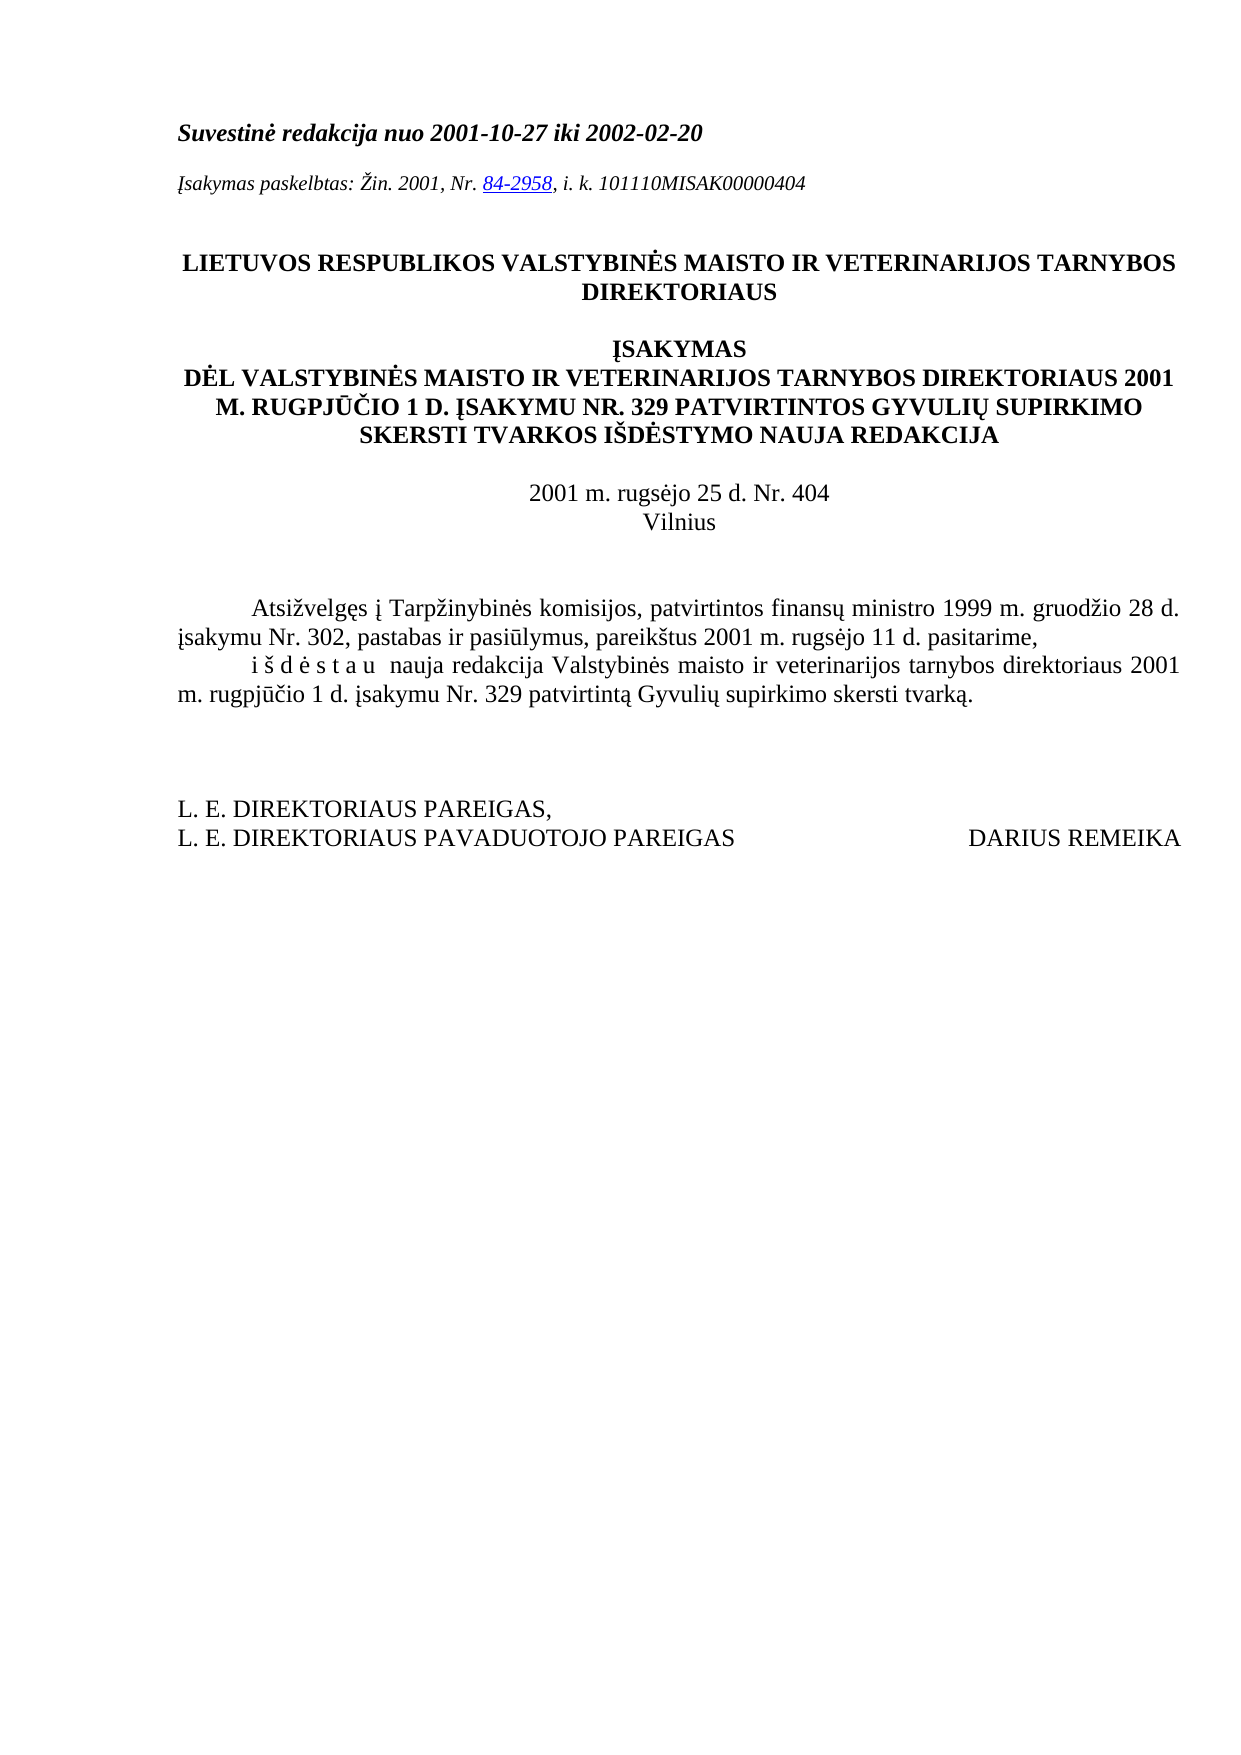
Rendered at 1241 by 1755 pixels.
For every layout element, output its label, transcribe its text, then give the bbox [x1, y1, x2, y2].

text Įsakymas paskelbtas: Žin. 2001, Nr. 84-2958, i. k. 101110MISAK00000404 [177, 171, 1181, 195]
text LIETUVOS RESPUBLIKOS VALSTYBINĖS MAISTO IR VETERINARIJOS TARNYBOS DIREKTORIAUS [177, 248, 1181, 305]
text L. E. DIREKTORIAUS PAREIGAS, [177, 794, 1181, 823]
text 2001 m. rugsėjo 25 d. Nr. 404 [177, 478, 1181, 507]
text Suvestinė redakcija nuo 2001-10-27 iki 2002-02-20 [177, 118, 1181, 147]
text DĖL VALSTYBINĖS MAISTO IR VETERINARIJOS TARNYBOS DIREKTORIAUS 2001 M. RUGPJŪČIO 1 D. ĮSAKYMU NR. 329 PATVIRTINTOS GYVULIŲ SUPIRKIMO SKERSTI TVARKOS IŠDĖSTYMO NAUJA REDAKCIJA [177, 363, 1181, 449]
text ĮSAKYMAS [177, 334, 1181, 363]
text Vilnius [177, 507, 1181, 535]
text L. E. DIREKTORIAUS PAVADUOTOJO PAREIGAS DARIUS REMEIKA [177, 823, 1181, 852]
text Atsižvelgęs į Tarpžinybinės komisijos, patvirtintos finansų ministro 1999 m. gruodžio 28 d. įsakymu Nr. 302, pastabas ir pasiūlymus, pareikštus 2001 m. rugsėjo 11 d. pasitarime, [177, 593, 1181, 650]
text išdėstau nauja redakcija Valstybinės maisto ir veterinarijos tarnybos direktoriaus 2001 m. rugpjūčio 1 d. įsakymu Nr. 329 patvirtintą Gyvulių supirkimo skersti tvarką. [177, 650, 1181, 708]
